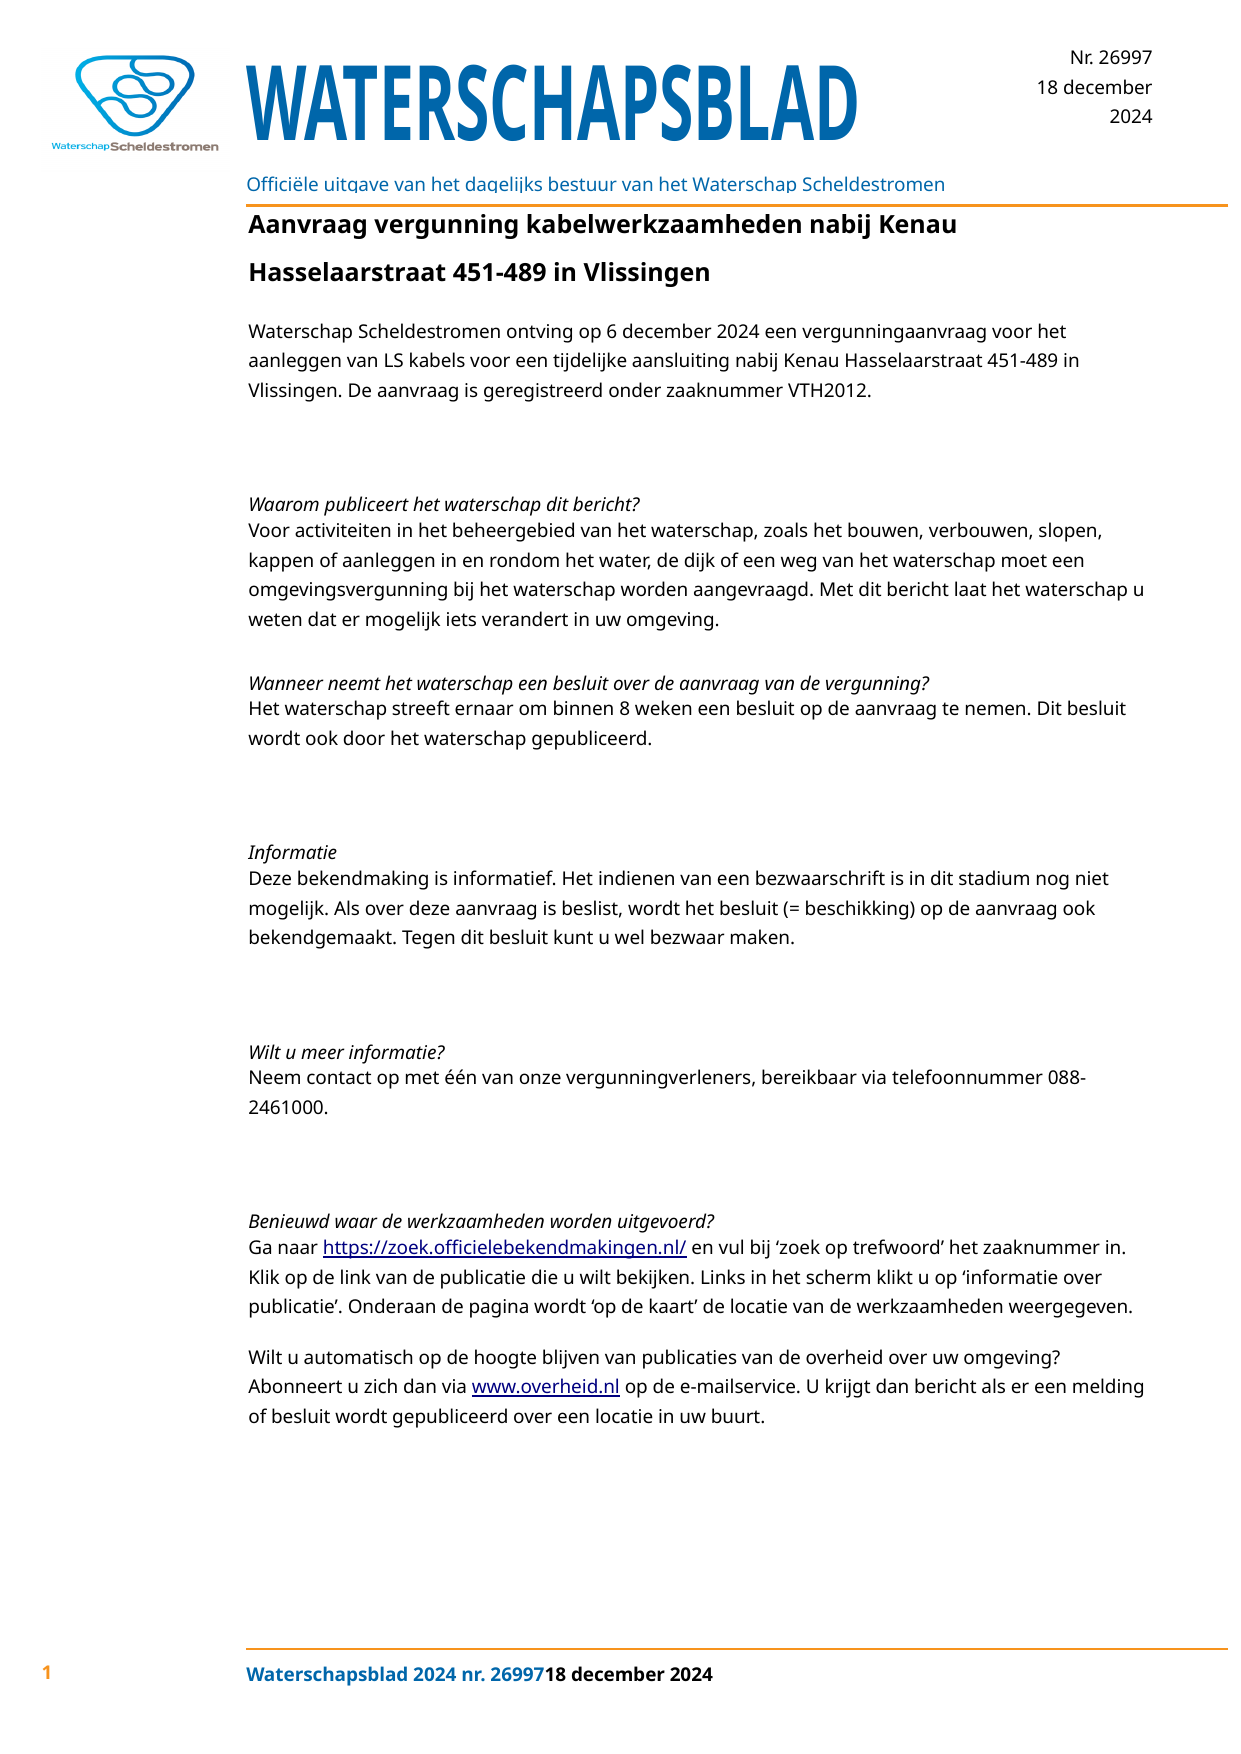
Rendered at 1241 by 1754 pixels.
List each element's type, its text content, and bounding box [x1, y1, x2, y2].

text Wilt u automatisch op de hoogte blijven van publicaties van de overheid over uw omgeving? Abonneert u zich dan via www.overheid.nl op de e-mailservice. U krijgt dan bericht als er een melding of besluit wordt gepubliceerd over een locatie in uw buurt. [248, 1344, 1152, 1429]
picture [41, 47, 231, 172]
text Wanneer neemt het waterschap een besluit over de aanvraag van de vergunning? [248, 670, 1152, 696]
text Waterschap Scheldestromen ontving op 6 december 2024 een vergunningaanvraag voor het aanleggen van LS kabels voor een tijdelijke aansluiting nabij Kenau Hasselaarstraat 451-489 in Vlissingen. De aanvraag is geregistreerd onder zaaknummer VTH2012. [248, 318, 1152, 403]
text Deze bekendmaking is informatief. Het indienen van een bezwaarschrift is in dit stadium nog niet mogelijk. Als over deze aanvraag is beslist, wordt het besluit (= beschikking) op de aanvraag ook bekendgemaakt. Tegen dit besluit kunt u wel bezwaar maken. [248, 865, 1152, 950]
text Neem contact op met één van onze vergunningverleners, bereikbaar via telefoonnummer 088-2461000. [248, 1064, 1152, 1120]
text Aanvraag vergunning kabelwerkzaamheden nabij Kenau Hasselaarstraat 451-489 in Vlissingen [248, 207, 1152, 288]
text Waarom publiceert het waterschap dit bericht? [248, 491, 1152, 517]
text Wilt u meer informatie? [248, 1039, 1152, 1064]
text Benieuwd waar de werkzaamheden worden uitgevoerd? [248, 1208, 1152, 1234]
text Ga naar https://zoek.officielebekendmakingen.nl/ en vul bij ‘zoek op trefwoord’ het zaaknummer in. Klik op de link van de publicatie die u wilt bekijken. Links in het scherm klikt u op ‘informatie over publicatie’. Onderaan de pagina wordt ‘op de kaart’ de locatie van de werkzaamheden weergegeven. [248, 1234, 1152, 1319]
text Informatie [248, 839, 1152, 865]
text Voor activiteiten in het beheergebied van het waterschap, zoals het bouwen, verbouwen, slopen, kappen of aanleggen in en rondom het water, de dijk of een weg van het waterschap moet een omgevingsvergunning bij het waterschap worden aangevraagd. Met dit bericht laat het waterschap u weten dat er mogelijk iets verandert in uw omgeving. [248, 517, 1152, 632]
text Het waterschap streeft ernaar om binnen 8 weken een besluit op de aanvraag te nemen. Dit besluit wordt ook door het waterschap gepubliceerd. [248, 696, 1152, 751]
